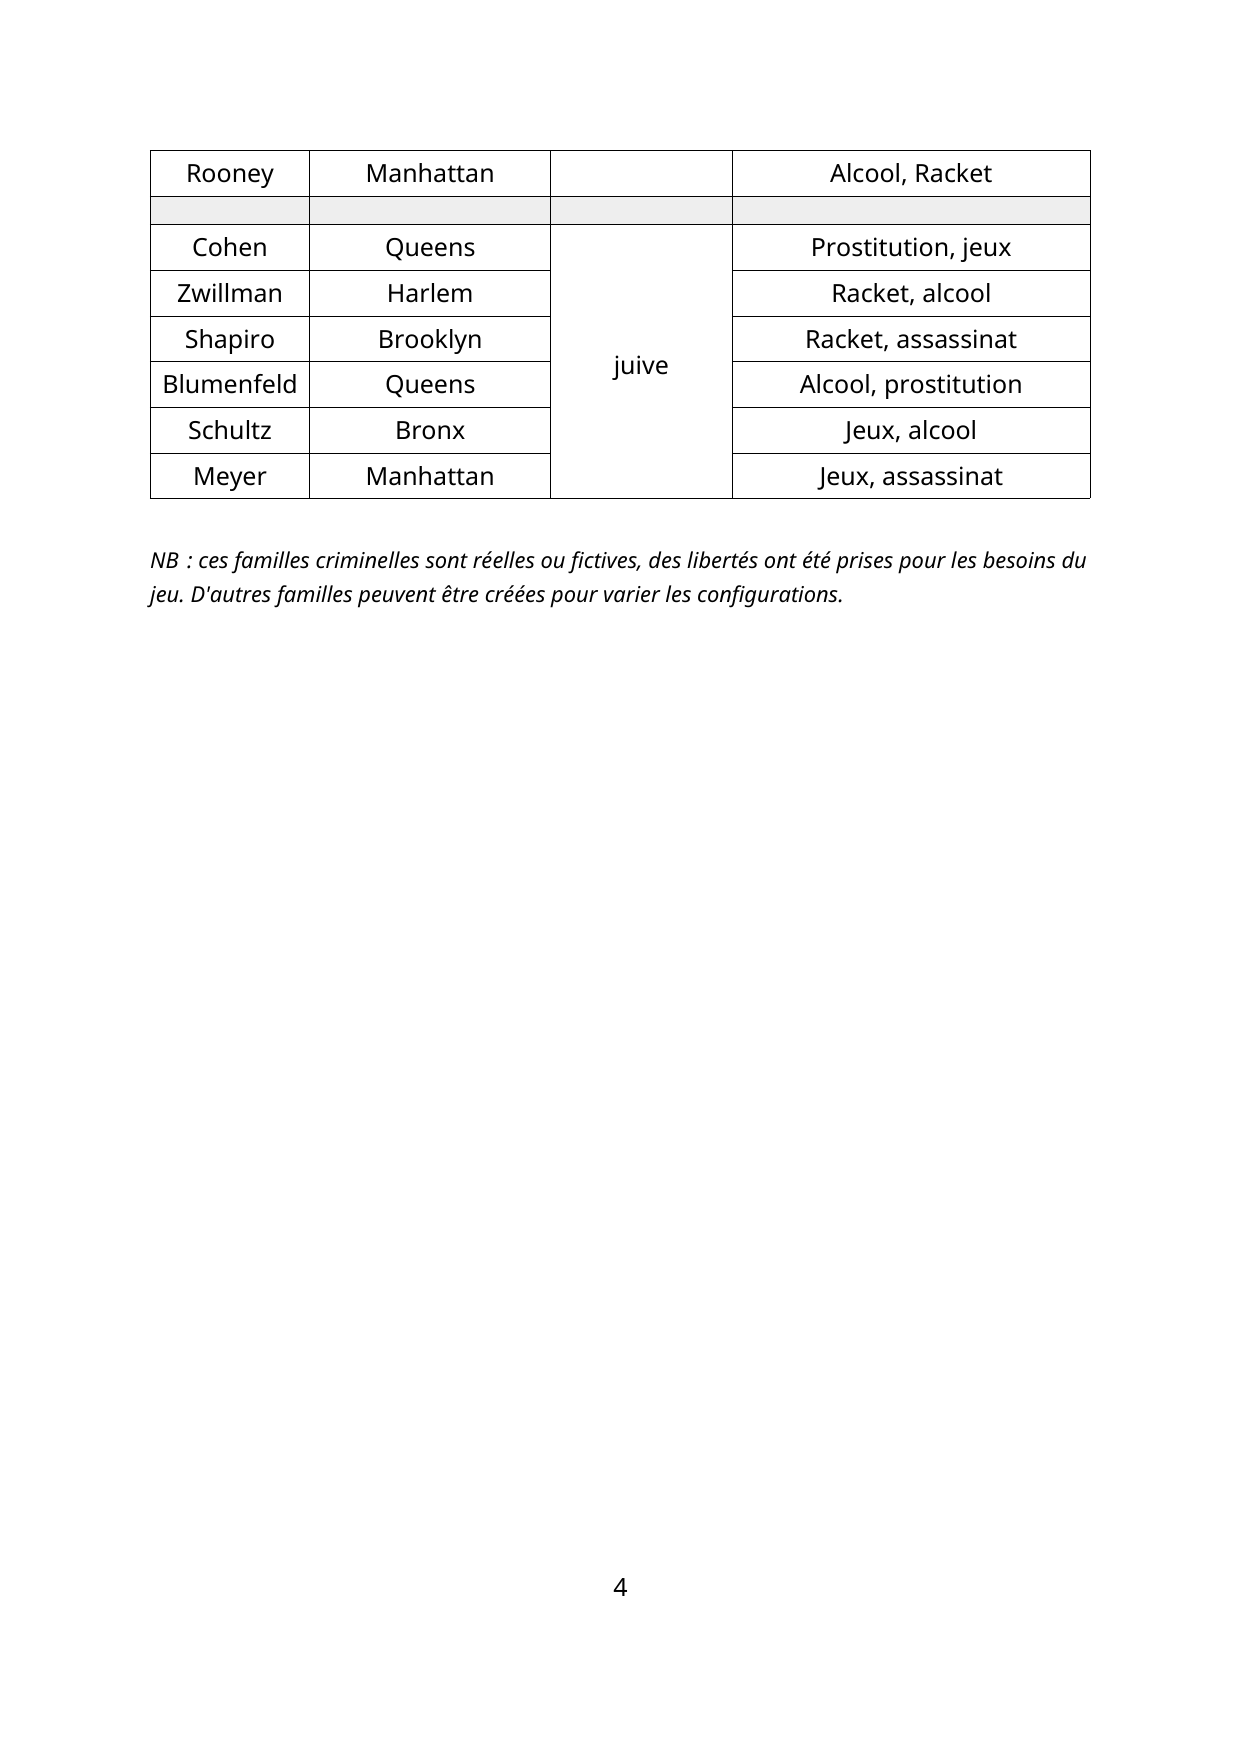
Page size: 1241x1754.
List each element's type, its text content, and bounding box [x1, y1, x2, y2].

table_cell [551, 151, 732, 196]
table_cell Manhattan [310, 454, 550, 498]
table_cell Racket, alcool [733, 271, 1090, 316]
table_cell Prostitution, jeux [733, 225, 1090, 270]
table_cell Alcool, Racket [733, 151, 1090, 196]
table_cell Alcool, prostitution [733, 362, 1090, 407]
text NB : ces familles criminelles sont réelles ou fictives, des libertés ont été prises pour les besoins du jeu. D'autres familles peuvent être créées pour varier les configurations. [150, 545, 1090, 609]
table_cell Bronx [310, 408, 550, 452]
table_cell Cohen [151, 225, 309, 270]
table_cell [151, 197, 309, 224]
table_cell [733, 197, 1090, 224]
table_cell Jeux, assassinat [733, 454, 1090, 498]
table_cell Meyer [151, 454, 309, 498]
table_cell [310, 197, 550, 224]
table_cell Racket, assassinat [733, 317, 1090, 361]
table_cell Blumenfeld [151, 362, 309, 407]
table_cell Jeux, alcool [733, 408, 1090, 452]
table_cell Shapiro [151, 317, 309, 361]
table_cell [551, 197, 732, 224]
table_cell Queens [310, 225, 550, 270]
table_cell Manhattan [310, 151, 550, 196]
table_cell juive [551, 225, 732, 498]
table_cell Harlem [310, 271, 550, 316]
table_cell Zwillman [151, 271, 309, 316]
table_cell Queens [310, 362, 550, 407]
table_cell Rooney [151, 151, 309, 196]
table_cell Brooklyn [310, 317, 550, 361]
table_cell Schultz [151, 408, 309, 452]
